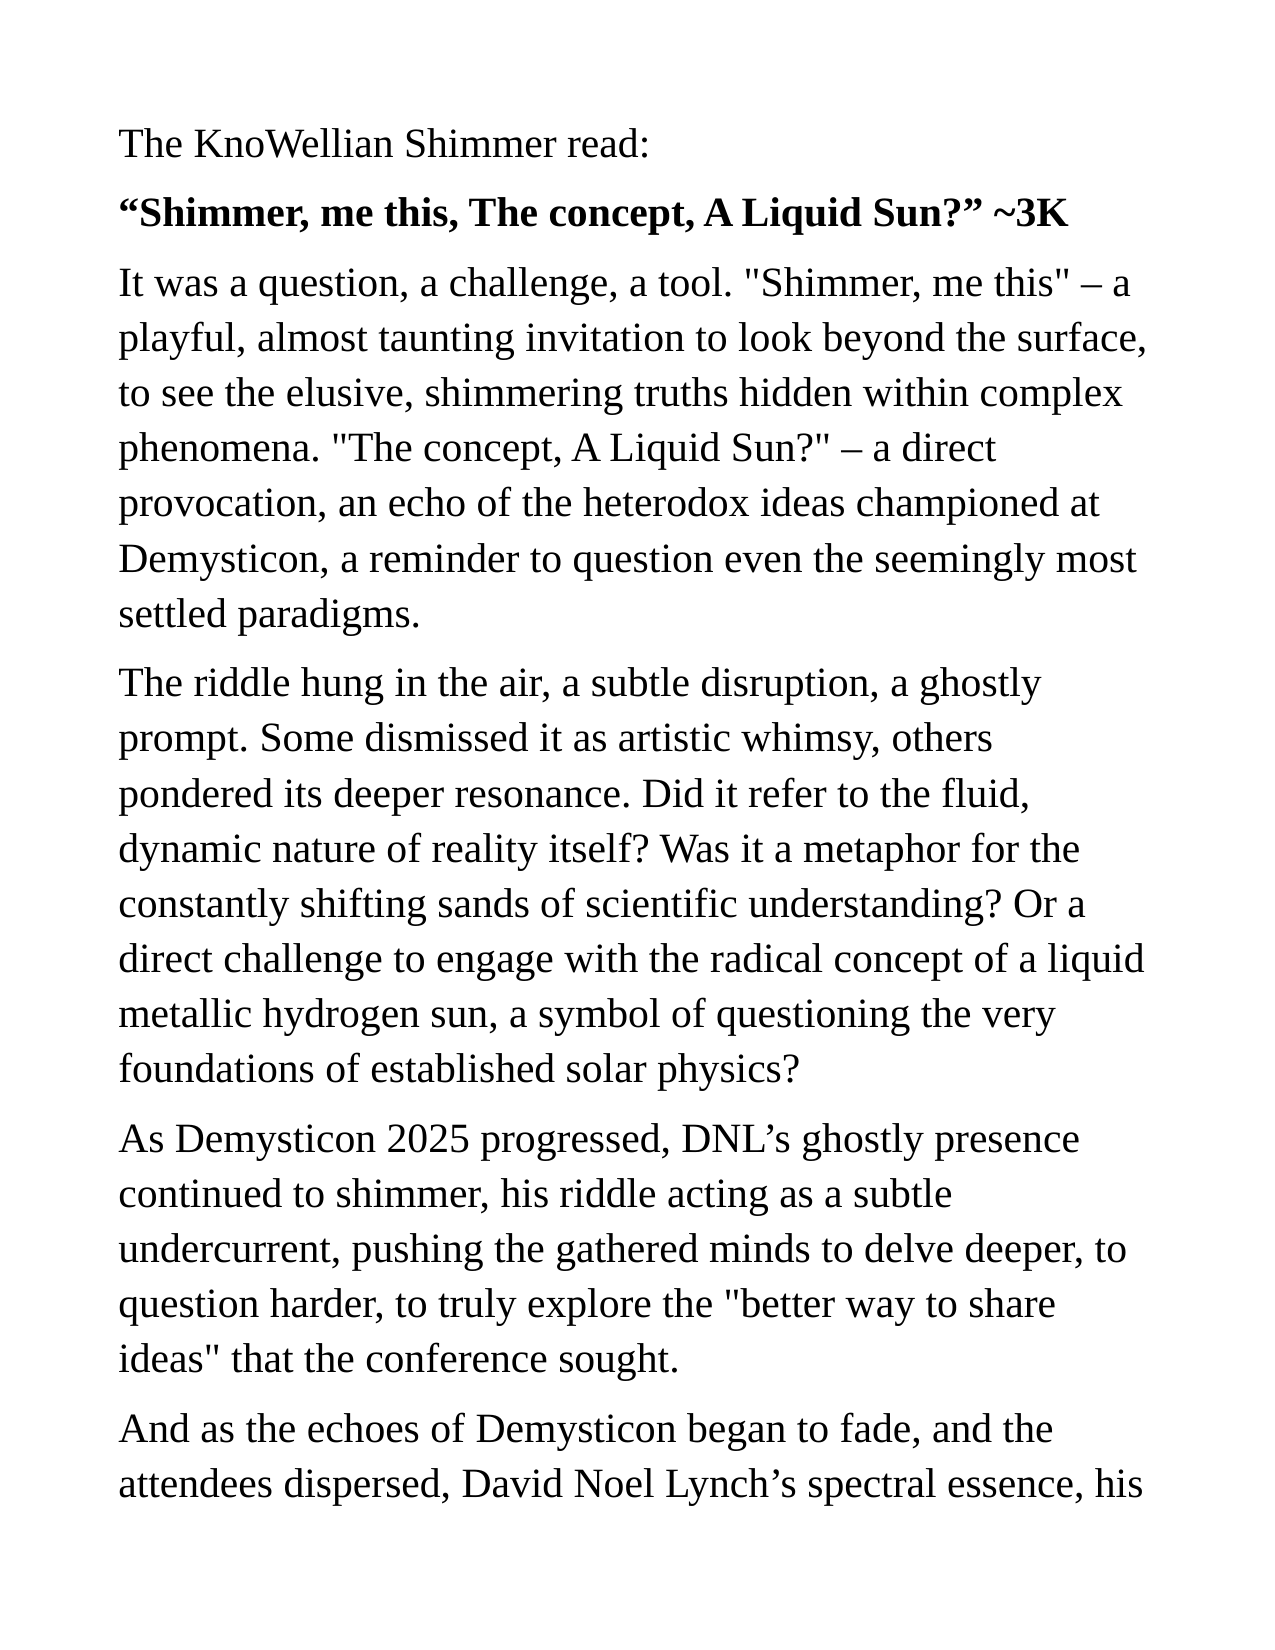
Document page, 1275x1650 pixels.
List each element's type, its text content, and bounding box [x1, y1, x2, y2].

text It was a question, a challenge, a tool. "Shimmer, me this" – a playful, almost taunting invitation to look beyond the surface, to see the elusive, shimmering truths hidden within complex phenomena. "The concept, A Liquid Sun?" – a direct provocation, an echo of the heterodox ideas championed at Demysticon, a reminder to question even the seemingly most settled paradigms. [118, 257, 1157, 636]
text The riddle hung in the air, a subtle disruption, a ghostly prompt. Some dismissed it as artistic whimsy, others pondered its deeper resonance. Did it refer to the fluid, dynamic nature of reality itself? Was it a metaphor for the constantly shifting sands of scientific understanding? Or a direct challenge to engage with the radical concept of a liquid metallic hydrogen sun, a symbol of questioning the very foundations of established solar physics? [118, 658, 1157, 1091]
text And as the echoes of Demysticon began to fade, and the attendees dispersed, David Noel Lynch’s spectral essence, his [118, 1403, 1157, 1506]
text As Demysticon 2025 progressed, DNL’s ghostly presence continued to shimmer, his riddle acting as a subtle undercurrent, pushing the gathered minds to delve deeper, to question harder, to truly explore the "better way to share ideas" that the conference sought. [118, 1113, 1157, 1382]
text The KnoWellian Shimmer read: [118, 118, 1157, 166]
text “Shimmer, me this, The concept, A Liquid Sun?” ~3K [118, 188, 1157, 236]
